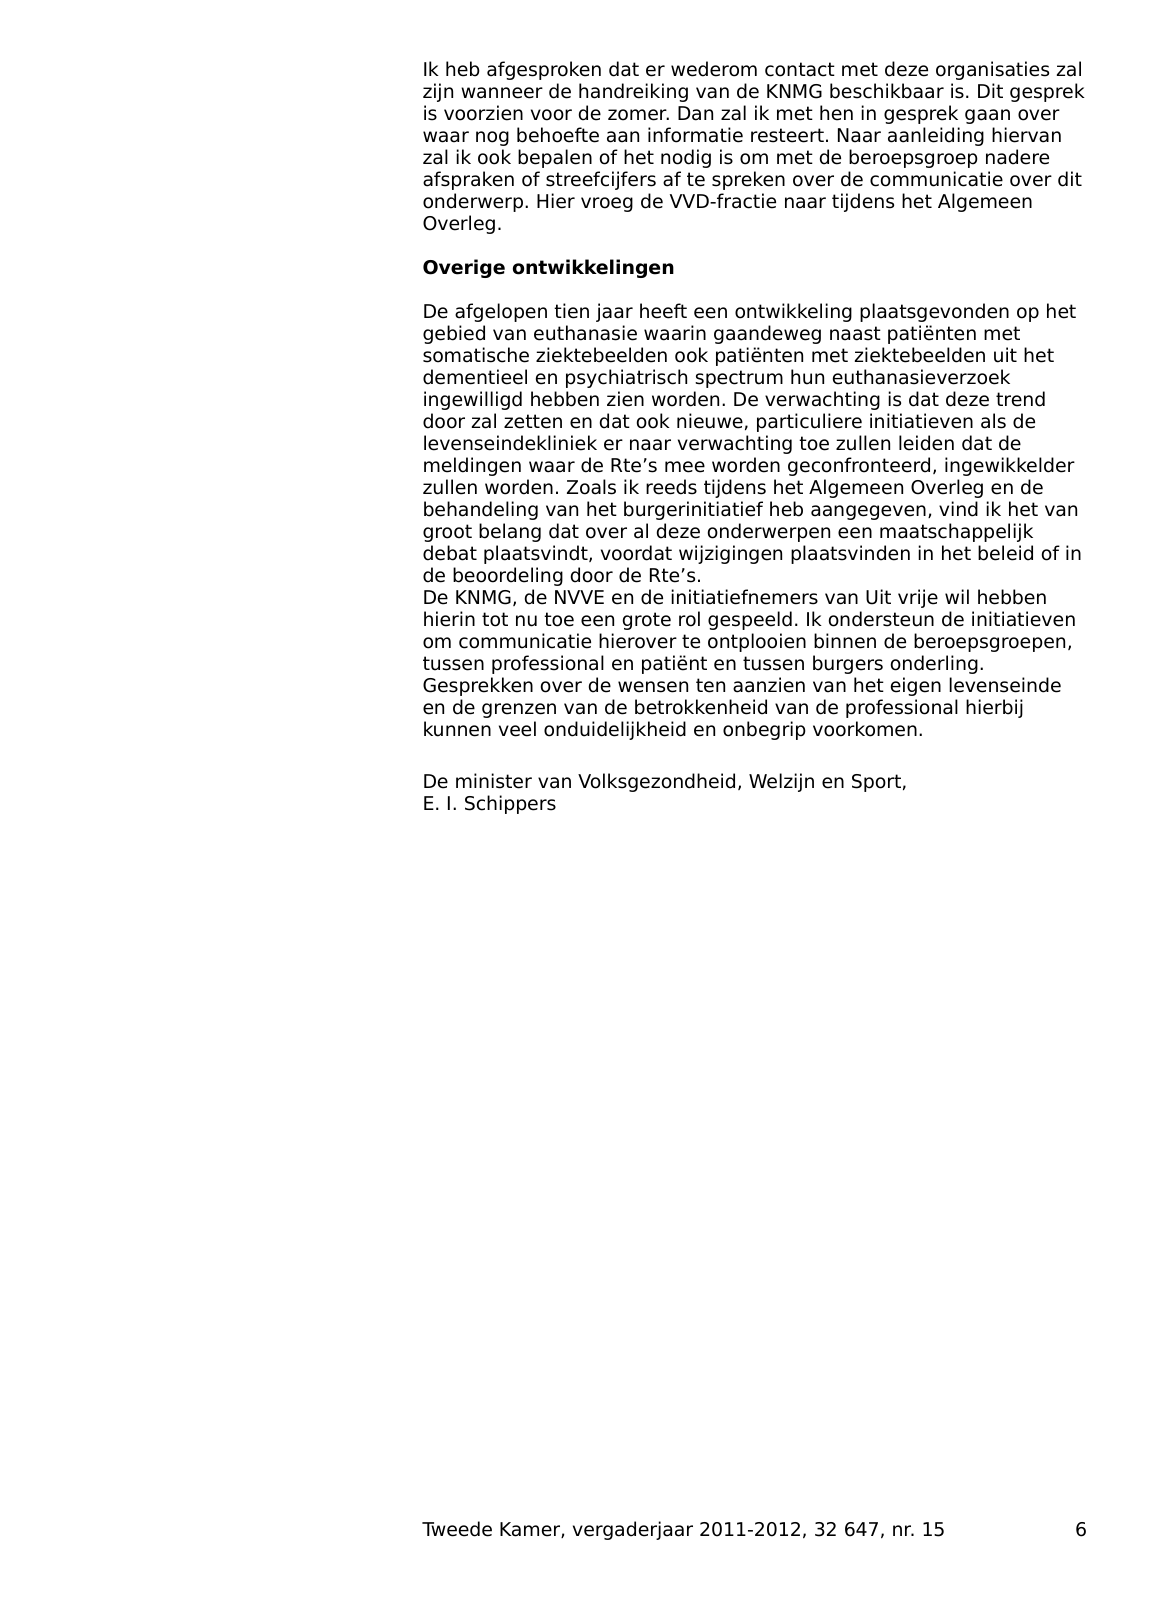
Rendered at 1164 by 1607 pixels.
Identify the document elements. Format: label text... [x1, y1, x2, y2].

text De KNMG, de NVVE en de initiatiefnemers van Uit vrije wil hebben hierin tot nu toe een grote rol gespeeld. Ik ondersteun de initiatieven om communicatie hierover te ontplooien binnen de beroepsgroepen, tussen professional en patiënt en tussen burgers onderling. Gesprekken over de wensen ten aanzien van het eigen levenseinde en de grenzen van de betrokkenheid van de professional hierbij kunnen veel onduidelijkheid en onbegrip voorkomen. [422, 587, 1087, 741]
text Ik heb afgesproken dat er wederom contact met deze organisaties zal zijn wanneer de handreiking van de KNMG beschikbaar is. Dit gesprek is voorzien voor de zomer. Dan zal ik met hen in gesprek gaan over waar nog behoefte aan informatie resteert. Naar aanleiding hiervan zal ik ook bepalen of het nodig is om met de beroepsgroep nadere afspraken of streefcijfers af te spreken over de communicatie over dit onderwerp. Hier vroeg de VVD-fractie naar tijdens het Algemeen Overleg. [422, 59, 1087, 235]
text De minister van Volksgezondheid, Welzijn en Sport, E. I. Schippers [422, 771, 1087, 815]
subtitle Overige ontwikkelingen [422, 257, 1087, 279]
text De afgelopen tien jaar heeft een ontwikkeling plaatsgevonden op het gebied van euthanasie waarin gaandeweg naast patiënten met somatische ziektebeelden ook patiënten met ziektebeelden uit het dementieel en psychiatrisch spectrum hun euthanasieverzoek ingewilligd hebben zien worden. De verwachting is dat deze trend door zal zetten en dat ook nieuwe, particuliere initiatieven als de levenseindekliniek er naar verwachting toe zullen leiden dat de meldingen waar de Rte’s mee worden geconfronteerd, ingewikkelder zullen worden. Zoals ik reeds tijdens het Algemeen Overleg en de behandeling van het burgerinitiatief heb aangegeven, vind ik het van groot belang dat over al deze onderwerpen een maatschappelijk debat plaatsvindt, voordat wijzigingen plaatsvinden in het beleid of in de beoordeling door de Rte’s. [422, 301, 1087, 587]
